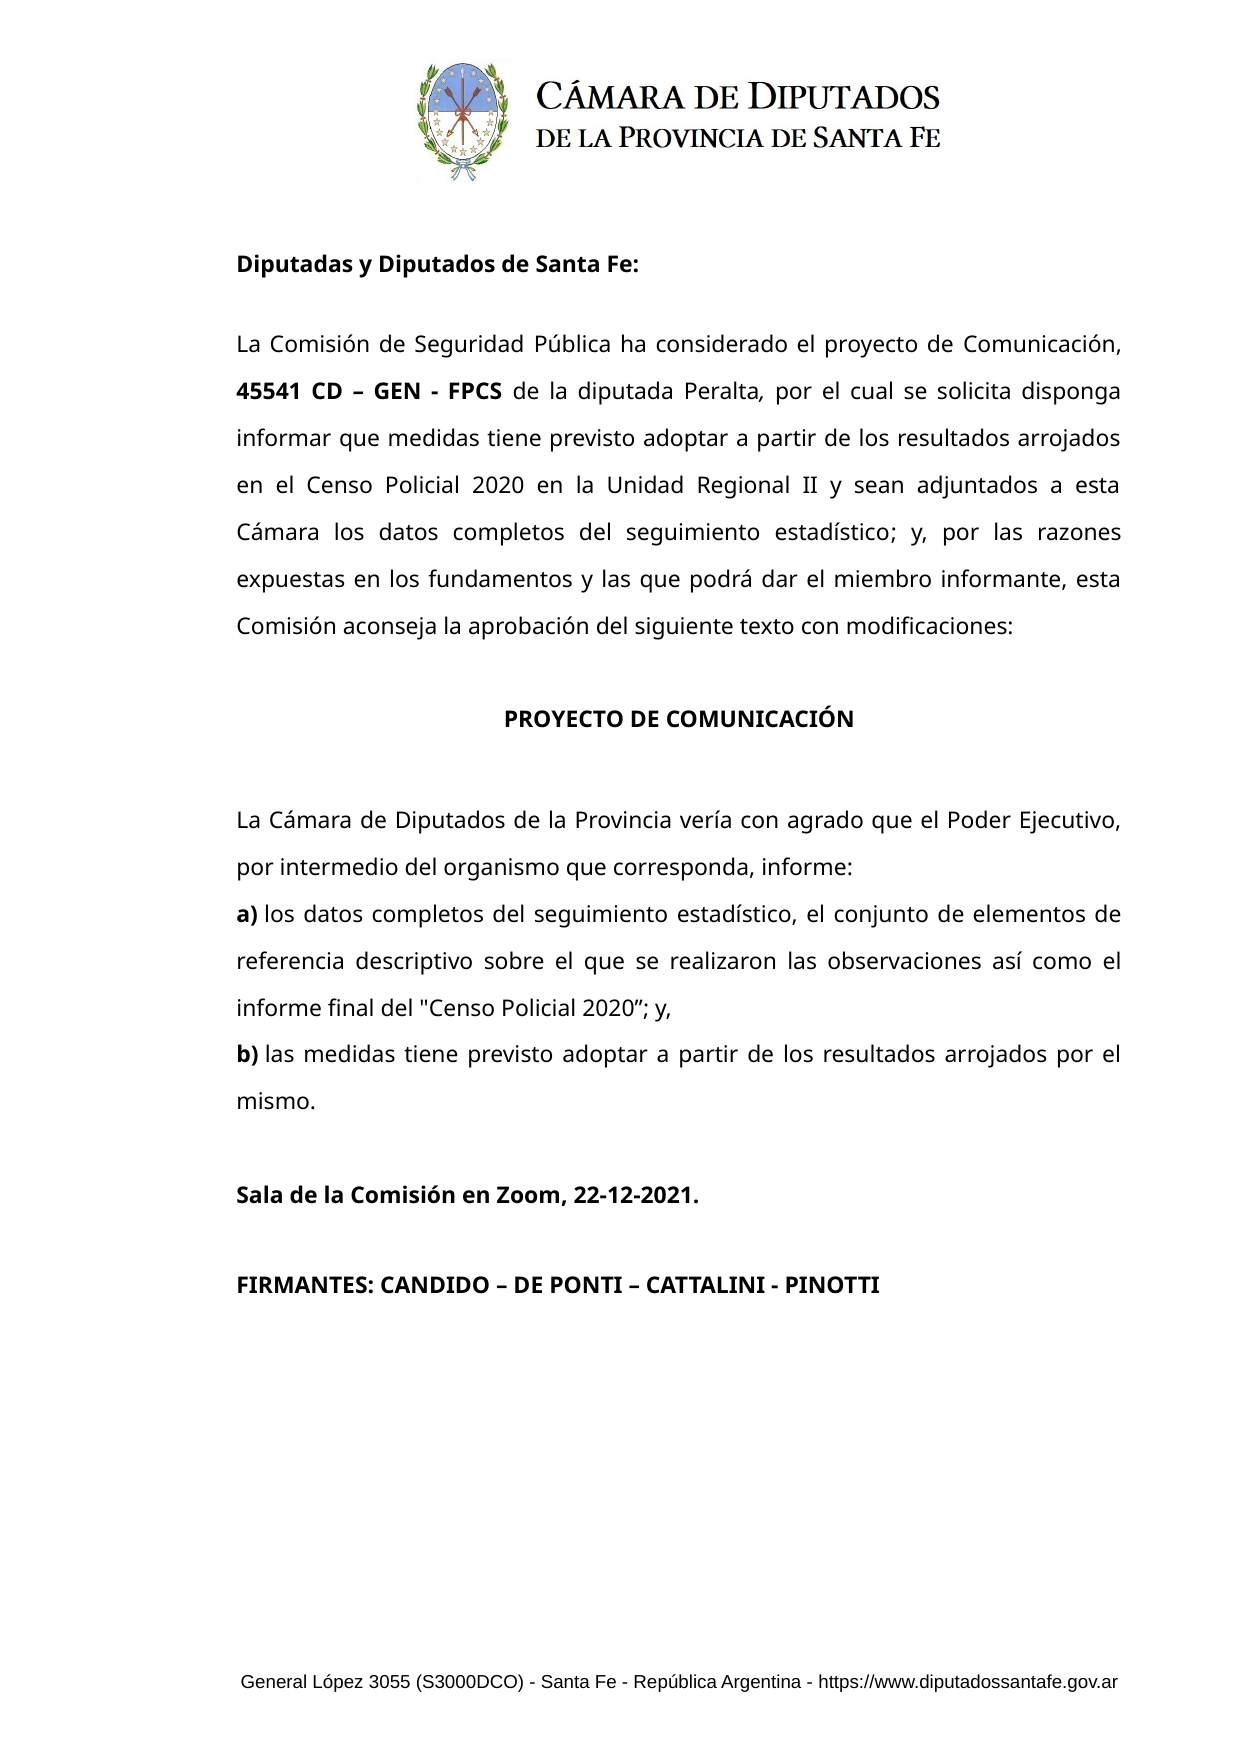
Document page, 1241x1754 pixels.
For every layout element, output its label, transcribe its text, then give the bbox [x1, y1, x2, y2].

list La Cámara de Diputados de la Provincia vería con agrado que el Poder Ejecutivo, por intermedio del organismo que corresponda, informe: [236, 804, 1122, 882]
text Diputadas y Diputados de Santa Fe: [236, 248, 1122, 279]
list las medidas tiene previsto adoptar a partir de los resultados arrojados por el mismo. [236, 1038, 1122, 1116]
text FIRMANTES: CANDIDO – DE PONTI – CATTALINI - PINOTTI [236, 1269, 1122, 1300]
picture [413, 59, 945, 183]
list Sala de la Comisión en Zoom, 22-12-2021. [236, 1179, 1122, 1210]
list los datos completos del seguimiento estadístico, el conjunto de elementos de referencia descriptivo sobre el que se realizaron las observaciones así como el informe final del "Censo Policial 2020”; y, [236, 898, 1122, 1023]
text La Comisión de Seguridad Pública ha considerado el proyecto de Comunicación, 45541 CD – GEN - FPCS de la diputada Peralta, por el cual se solicita disponga informar que medidas tiene previsto adoptar a partir de los resultados arrojados en el Censo Policial 2020 en la Unidad Regional II y sean adjuntados a esta Cámara los datos completos del seguimiento estadístico; y, por las razones expuestas en los fundamentos y las que podrá dar el miembro informante, esta Comisión aconseja la aprobación del siguiente texto con modificaciones: [236, 328, 1122, 641]
text PROYECTO DE COMUNICACIÓN [236, 703, 1122, 735]
